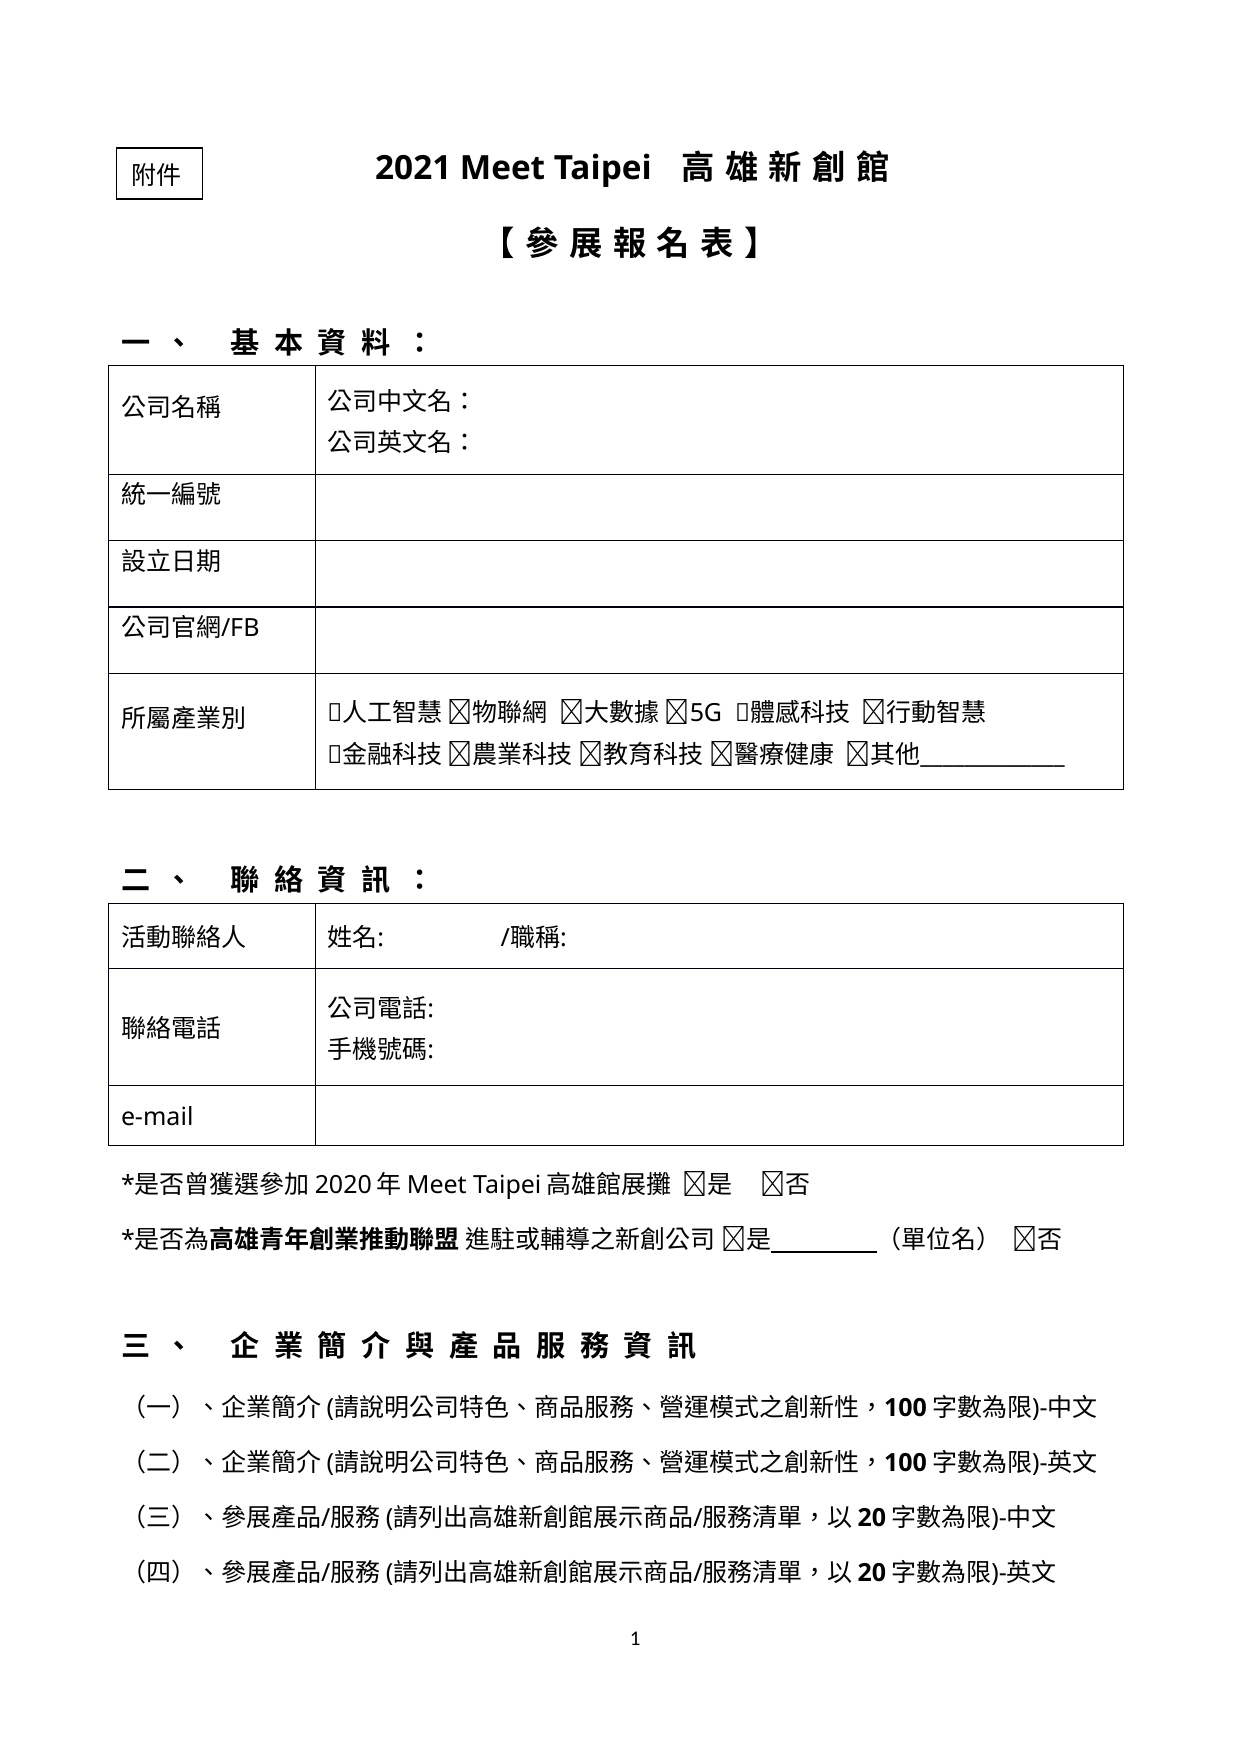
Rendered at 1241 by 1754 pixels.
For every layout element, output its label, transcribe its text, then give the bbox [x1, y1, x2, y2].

table_cell 所屬產業別 [109, 674, 315, 789]
list 基本資料： [121, 290, 1149, 365]
table_cell 設立日期 [109, 541, 315, 606]
list 聯絡資訊： [121, 828, 1149, 903]
text （四）、參展產品/服務 (請列出高雄新創館展示商品/服務清單，以20字數為限)-英文 [121, 1552, 1149, 1589]
table_cell 人工智慧 物聯網 大數據 5G 體感科技 行動智慧 金融科技 農業科技 教育科技 醫療健康 其他_____________ [316, 674, 1123, 789]
text （三）、參展產品/服務 (請列出高雄新創館展示商品/服務清單，以20字數為限)-中文 [121, 1497, 1149, 1534]
table_cell 統一編號 [109, 475, 315, 540]
text （二）、企業簡介 (請說明公司特色、商品服務、營運模式之創新性，100字數為限)-英文 [121, 1442, 1149, 1479]
text 【參展報名表】 [121, 197, 1149, 272]
text （一）、企業簡介 (請說明公司特色、商品服務、營運模式之創新性，100字數為限)-中文 [121, 1387, 1149, 1424]
table_header 姓名: /職稱: [316, 904, 1123, 968]
text *是否為高雄青年創業推動聯盟 進駐或輔導之新創公司 是 （單位名） 否 [121, 1220, 1149, 1256]
table_cell e-mail [109, 1086, 315, 1145]
text *是否曾獲選參加2020年Meet Taipei高雄館展攤 是 否 [121, 1165, 1149, 1201]
table_cell 聯絡電話 [109, 969, 315, 1085]
table_header 活動聯絡人 [109, 904, 315, 968]
table_cell [316, 1086, 1123, 1145]
table_header 公司中文名： 公司英文名： [316, 366, 1123, 473]
table_cell 公司電話: 手機號碼: [316, 969, 1123, 1085]
table_cell [316, 541, 1123, 606]
table_header 公司名稱 [109, 366, 315, 473]
list 企業簡介與產品服務資訊 [121, 1294, 1149, 1369]
table_cell [316, 475, 1123, 540]
text 2021 Meet Taipei 高雄新創館 [121, 122, 1149, 197]
table_cell [316, 608, 1123, 673]
table_cell 公司官網/FB [109, 608, 315, 673]
